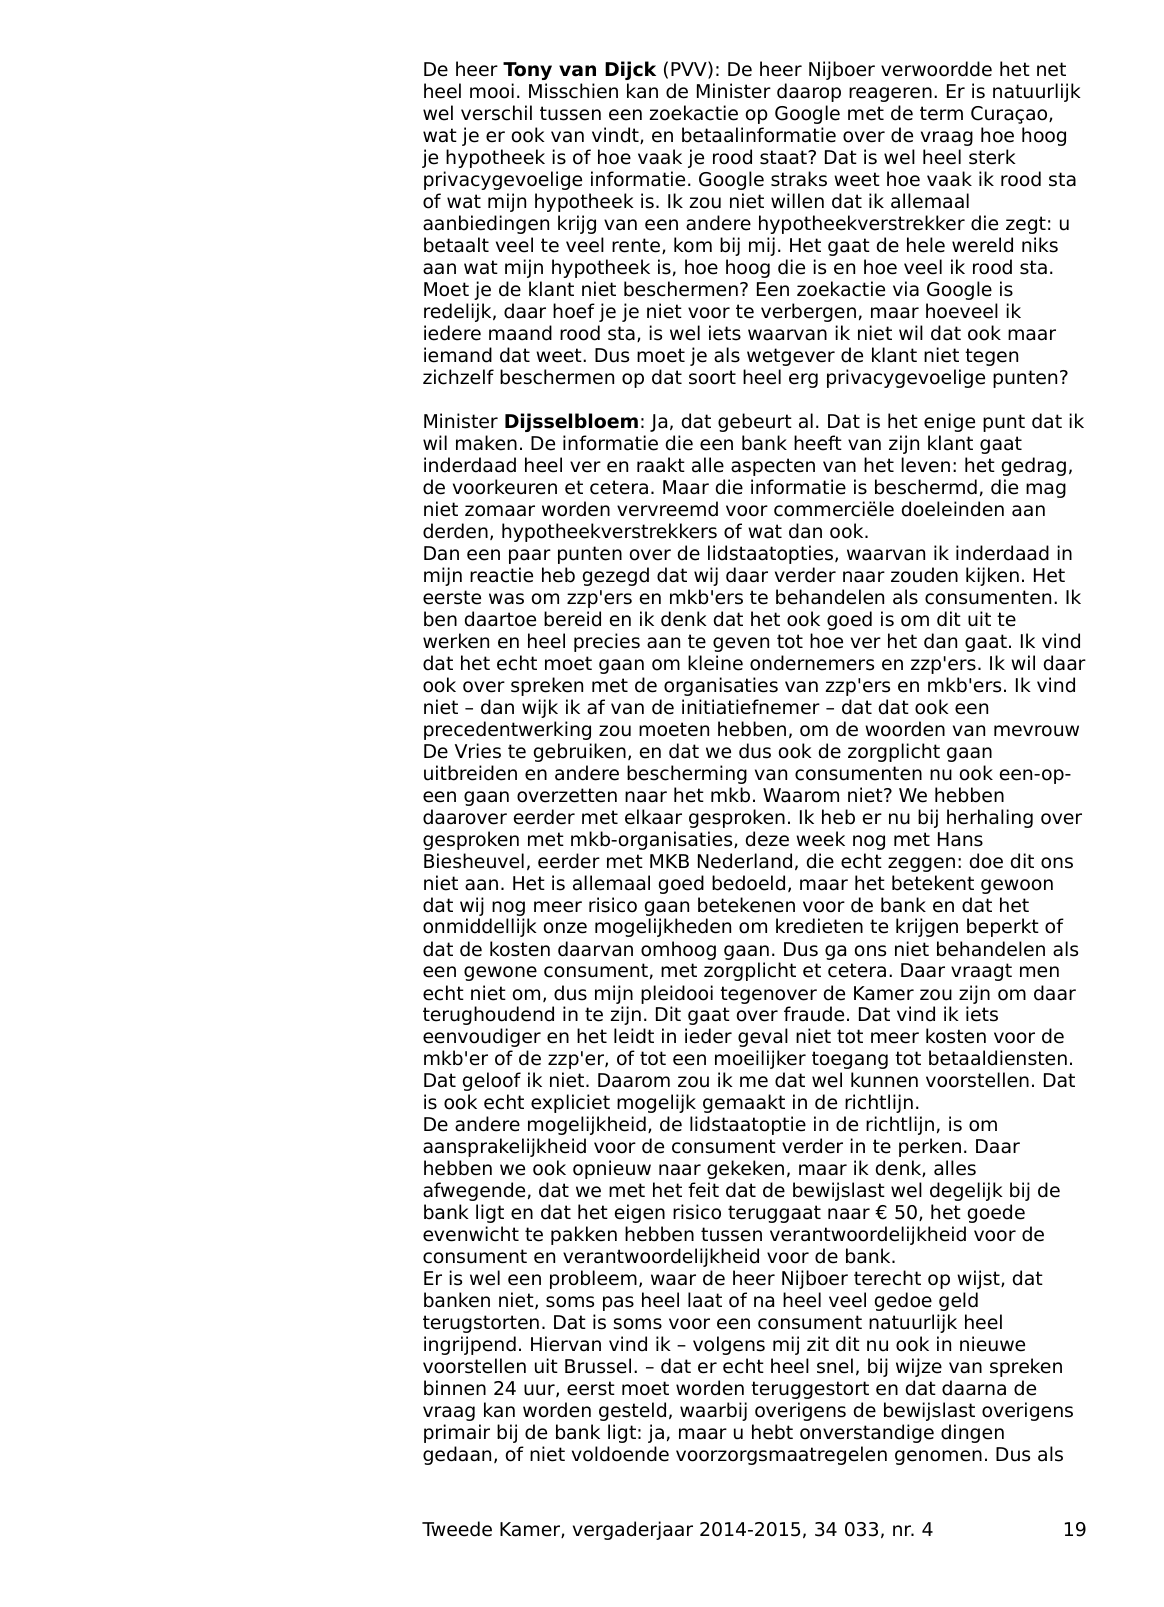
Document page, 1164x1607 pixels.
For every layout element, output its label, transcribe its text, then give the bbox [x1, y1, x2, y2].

text De andere mogelijkheid, de lidstaatoptie in de richtlijn, is om aansprakelijkheid voor de consument verder in te perken. Daar hebben we ook opnieuw naar gekeken, maar ik denk, alles afwegende, dat we met het feit dat de bewijslast wel degelijk bij de bank ligt en dat het eigen risico teruggaat naar € 50, het goede evenwicht te pakken hebben tussen verantwoordelijkheid voor de consument en verantwoordelijkheid voor de bank. [422, 1114, 1087, 1268]
text Minister Dijsselbloem: Ja, dat gebeurt al. Dat is het enige punt dat ik wil maken. De informatie die een bank heeft van zijn klant gaat inderdaad heel ver en raakt alle aspecten van het leven: het gedrag, de voorkeuren et cetera. Maar die informatie is beschermd, die mag niet zomaar worden vervreemd voor commerciële doeleinden aan derden, hypotheekverstrekkers of wat dan ook. [422, 411, 1087, 543]
text Er is wel een probleem, waar de heer Nijboer terecht op wijst, dat banken niet, soms pas heel laat of na heel veel gedoe geld terugstorten. Dat is soms voor een consument natuurlijk heel ingrijpend. Hiervan vind ik – volgens mij zit dit nu ook in nieuwe voorstellen uit Brussel. – dat er echt heel snel, bij wijze van spreken binnen 24 uur, eerst moet worden teruggestort en dat daarna de vraag kan worden gesteld, waarbij overigens de bewijslast overigens primair bij de bank ligt: ja, maar u hebt onverstandige dingen gedaan, of niet voldoende voorzorgsmaatregelen genomen. Dus als [422, 1268, 1087, 1466]
text De heer Tony van Dijck (PVV): De heer Nijboer verwoordde het net heel mooi. Misschien kan de Minister daarop reageren. Er is natuurlijk wel verschil tussen een zoekactie op Google met de term Curaçao, wat je er ook van vindt, en betaalinformatie over de vraag hoe hoog je hypotheek is of hoe vaak je rood staat? Dat is wel heel sterk privacygevoelige informatie. Google straks weet hoe vaak ik rood sta of wat mijn hypotheek is. Ik zou niet willen dat ik allemaal aanbiedingen krijg van een andere hypotheekverstrekker die zegt: u betaalt veel te veel rente, kom bij mij. Het gaat de hele wereld niks aan wat mijn hypotheek is, hoe hoog die is en hoe veel ik rood sta. Moet je de klant niet beschermen? Een zoekactie via Google is redelijk, daar hoef je je niet voor te verbergen, maar hoeveel ik iedere maand rood sta, is wel iets waarvan ik niet wil dat ook maar iemand dat weet. Dus moet je als wetgever de klant niet tegen zichzelf beschermen op dat soort heel erg privacygevoelige punten? [422, 59, 1087, 389]
text Dan een paar punten over de lidstaatopties, waarvan ik inderdaad in mijn reactie heb gezegd dat wij daar verder naar zouden kijken. Het eerste was om zzp'ers en mkb'ers te behandelen als consumenten. Ik ben daartoe bereid en ik denk dat het ook goed is om dit uit te werken en heel precies aan te geven tot hoe ver het dan gaat. Ik vind dat het echt moet gaan om kleine ondernemers en zzp'ers. Ik wil daar ook over spreken met de organisaties van zzp'ers en mkb'ers. Ik vind niet – dan wijk ik af van de initiatiefnemer – dat dat ook een precedentwerking zou moeten hebben, om de woorden van mevrouw De Vries te gebruiken, en dat we dus ook de zorgplicht gaan uitbreiden en andere bescherming van consumenten nu ook een-op-een gaan overzetten naar het mkb. Waarom niet? We hebben daarover eerder met elkaar gesproken. Ik heb er nu bij herhaling over gesproken met mkb-organisaties, deze week nog met Hans Biesheuvel, eerder met MKB Nederland, die echt zeggen: doe dit ons niet aan. Het is allemaal goed bedoeld, maar het betekent gewoon dat wij nog meer risico gaan betekenen voor de bank en dat het onmiddellijk onze mogelijkheden om kredieten te krijgen beperkt of dat de kosten daarvan omhoog gaan. Dus ga ons niet behandelen als een gewone consument, met zorgplicht et cetera. Daar vraagt men echt niet om, dus mijn pleidooi tegenover de Kamer zou zijn om daar terughoudend in te zijn. Dit gaat over fraude. Dat vind ik iets eenvoudiger en het leidt in ieder geval niet tot meer kosten voor de mkb'er of de zzp'er, of tot een moeilijker toegang tot betaaldiensten. Dat geloof ik niet. Daarom zou ik me dat wel kunnen voorstellen. Dat is ook echt expliciet mogelijk gemaakt in de richtlijn. [422, 543, 1087, 1114]
